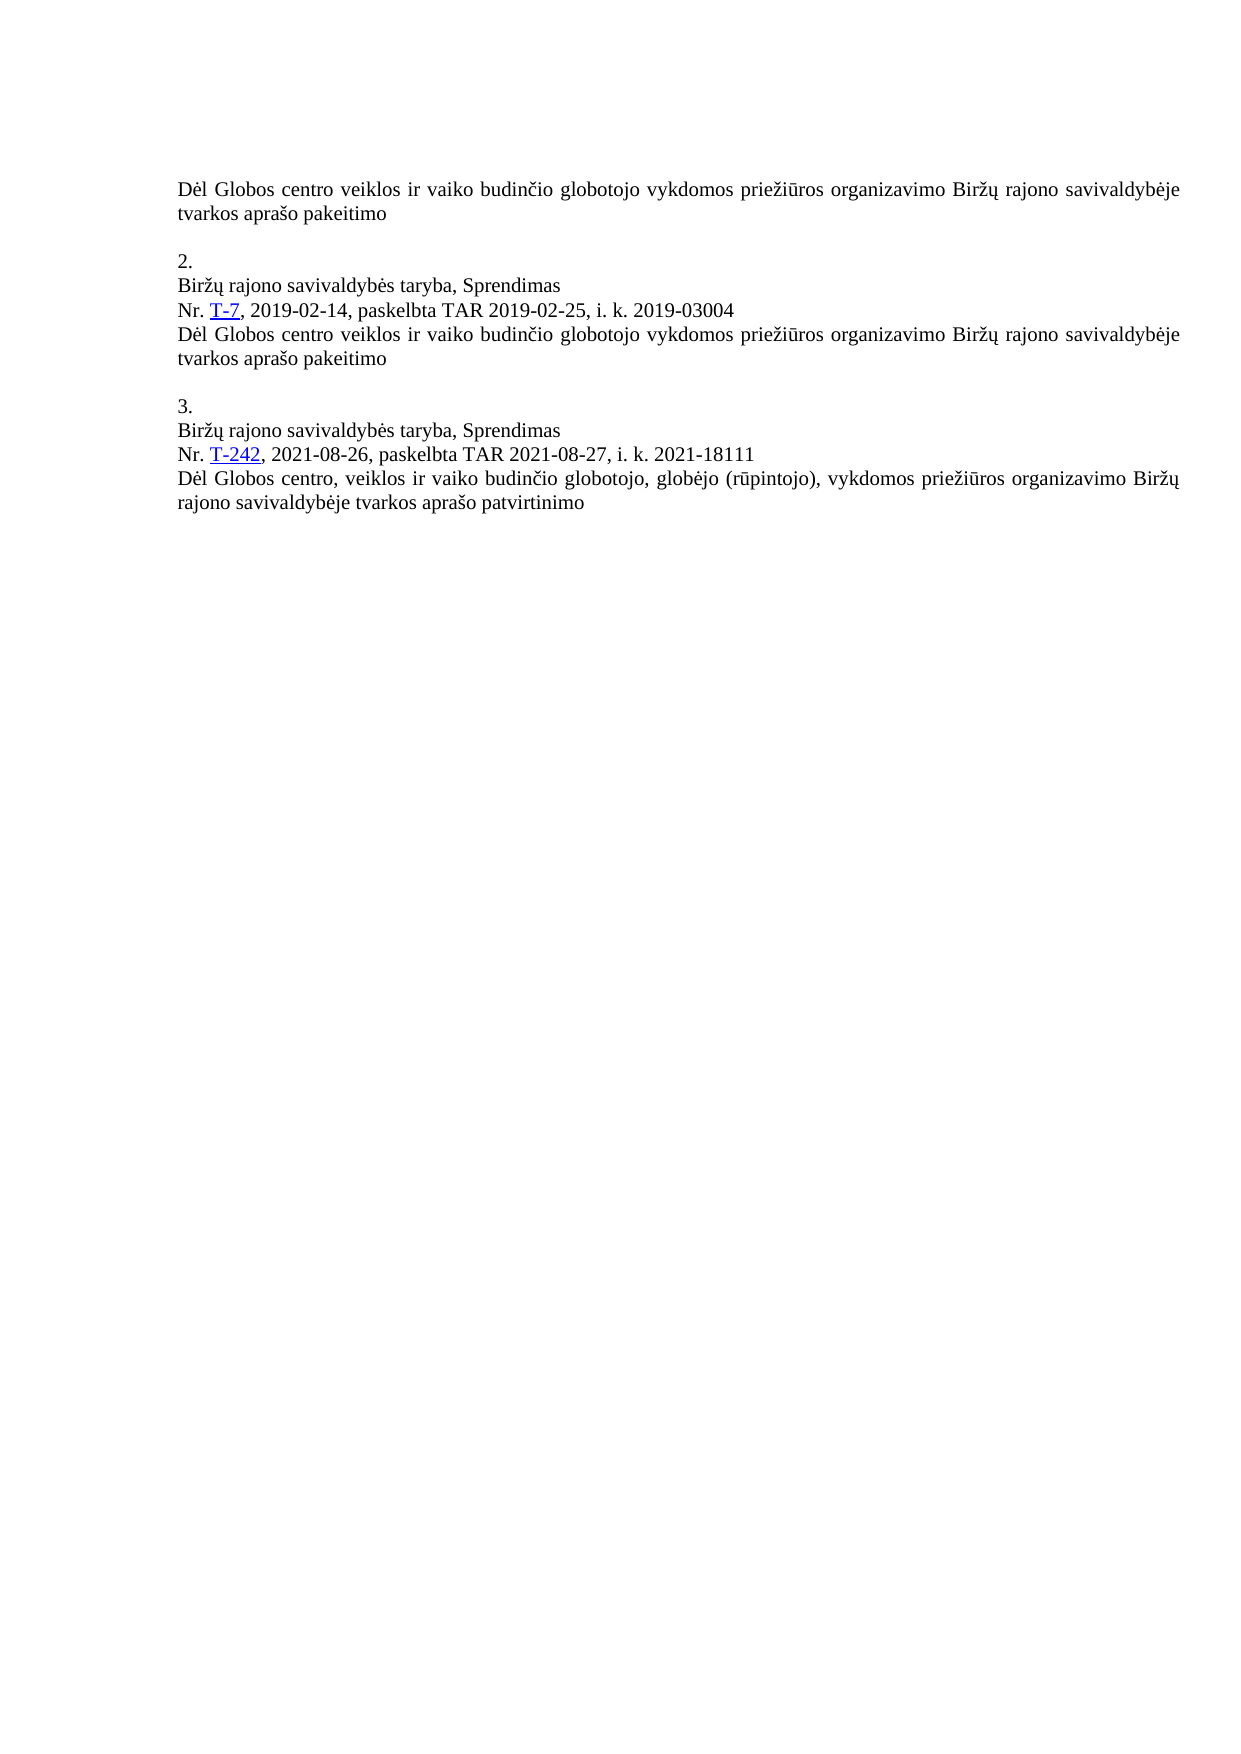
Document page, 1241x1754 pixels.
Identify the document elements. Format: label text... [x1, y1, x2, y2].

text Biržų rajono savivaldybės taryba, Sprendimas [177, 418, 1181, 442]
text Dėl Globos centro, veiklos ir vaiko budinčio globotojo, globėjo (rūpintojo), vykdomos priežiūros organizavimo Biržų rajono savivaldybėje tvarkos aprašo patvirtinimo [177, 466, 1181, 514]
text Nr. T-7, 2019-02-14, paskelbta TAR 2019-02-25, i. k. 2019-03004 [177, 297, 1181, 322]
text 3. [177, 394, 1181, 418]
text Biržų rajono savivaldybės taryba, Sprendimas [177, 273, 1181, 297]
text Nr. T-242, 2021-08-26, paskelbta TAR 2021-08-27, i. k. 2021-18111 [177, 442, 1181, 466]
text Dėl Globos centro veiklos ir vaiko budinčio globotojo vykdomos priežiūros organizavimo Biržų rajono savivaldybėje tvarkos aprašo pakeitimo [177, 177, 1181, 225]
text 2. [177, 249, 1181, 273]
text Dėl Globos centro veiklos ir vaiko budinčio globotojo vykdomos priežiūros organizavimo Biržų rajono savivaldybėje tvarkos aprašo pakeitimo [177, 322, 1181, 370]
